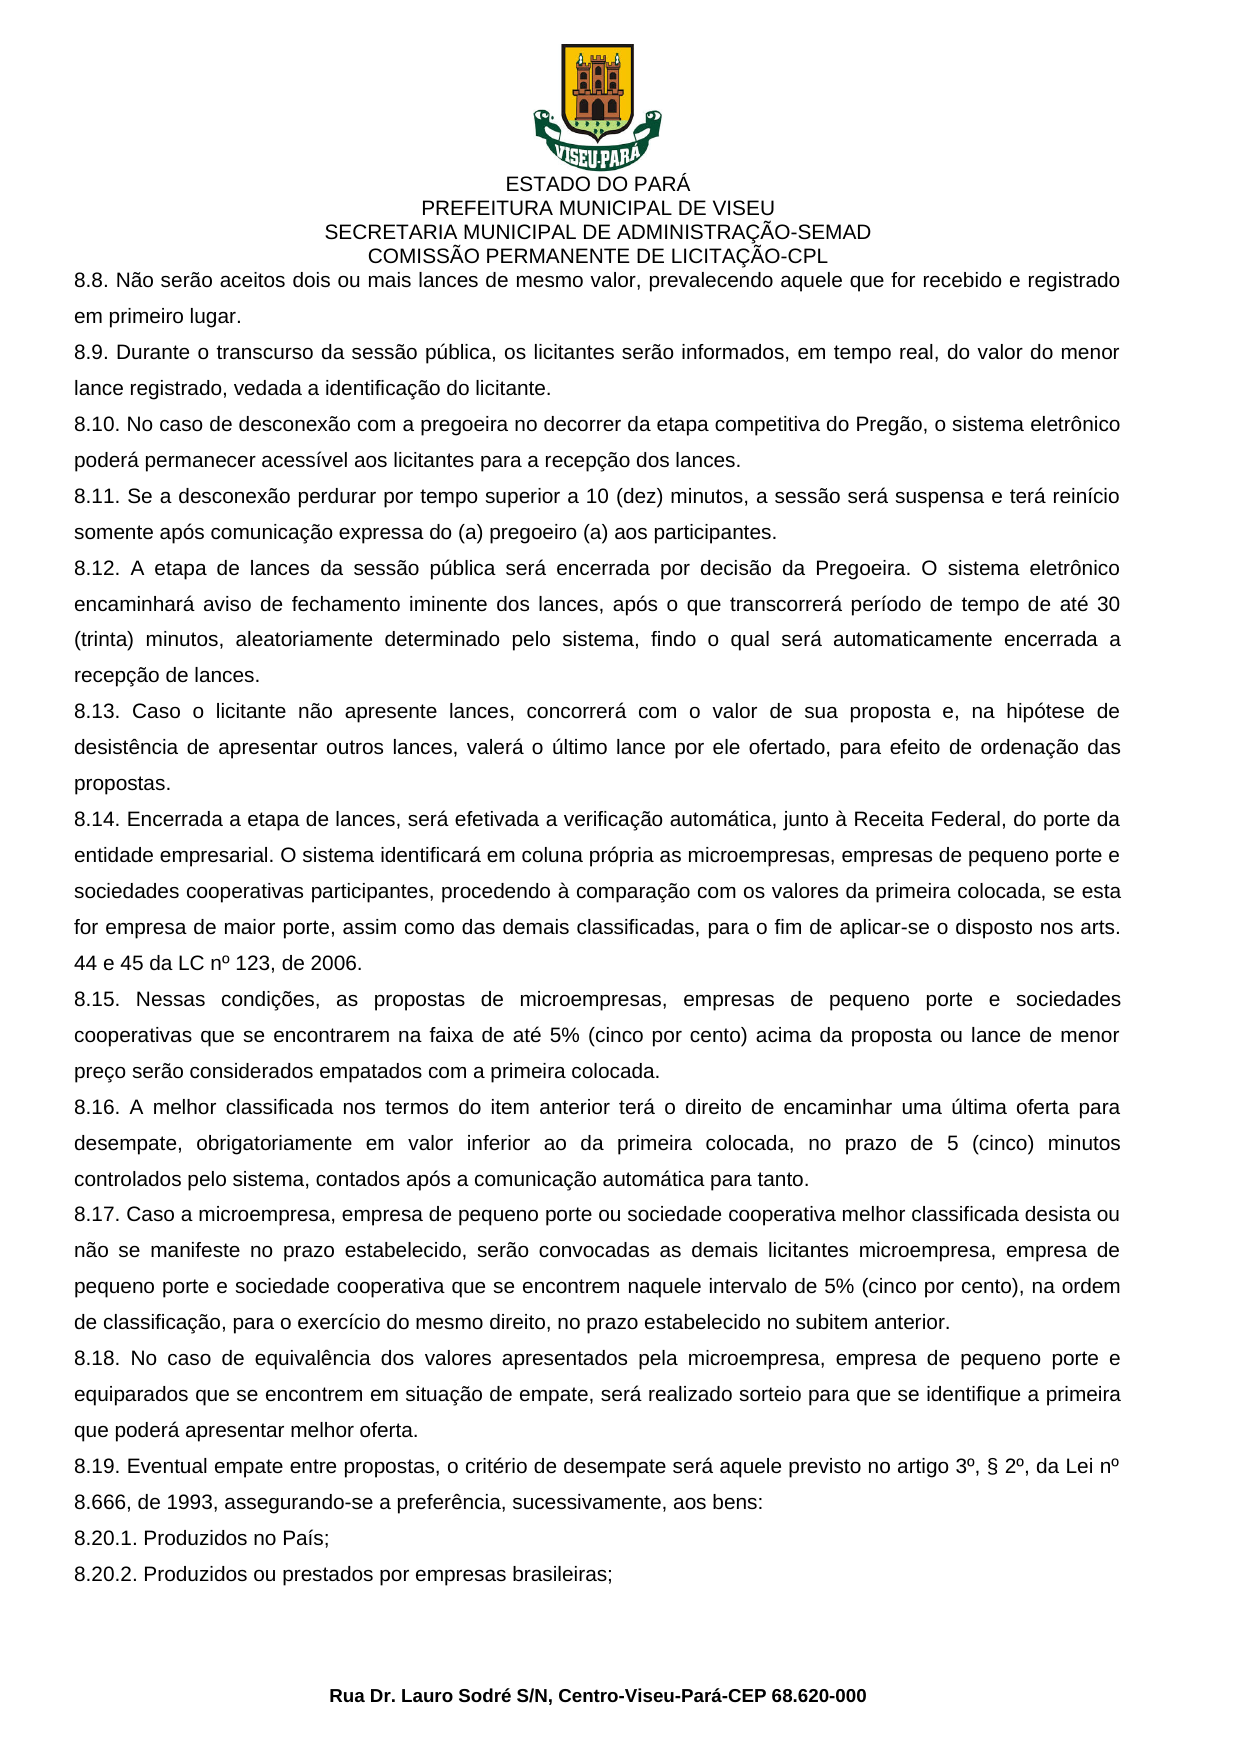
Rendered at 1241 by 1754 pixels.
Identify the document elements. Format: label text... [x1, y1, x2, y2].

text 8.9. Durante o transcurso da sessão pública, os licitantes serão informados, em tempo real, do valor do menor lance registrado, vedada a identificação do licitante. [74, 340, 1122, 400]
text 8.13. Caso o licitante não apresente lances, concorrerá com o valor de sua proposta e, na hipótese de desistência de apresentar outros lances, valerá o último lance por ele ofertado, para efeito de ordenação das propostas. [74, 699, 1122, 795]
text 8.11. Se a desconexão perdurar por tempo superior a 10 (dez) minutos, a sessão será suspensa e terá reinício somente após comunicação expressa do (a) pregoeiro (a) aos participantes. [74, 483, 1122, 543]
picture [533, 44, 663, 172]
text 8.12. A etapa de lances da sessão pública será encerrada por decisão da Pregoeira. O sistema eletrônico encaminhará aviso de fechamento iminente dos lances, após o que transcorrerá período de tempo de até 30 (trinta) minutos, aleatoriamente determinado pelo sistema, findo o qual será automaticamente encerrada a recepção de lances. [74, 555, 1122, 687]
text 8.16. A melhor classificada nos termos do item anterior terá o direito de encaminhar uma última oferta para desempate, obrigatoriamente em valor inferior ao da primeira colocada, no prazo de 5 (cinco) minutos controlados pelo sistema, contados após a comunicação automática para tanto. [74, 1094, 1122, 1190]
text 8.10. No caso de desconexão com a pregoeira no decorrer da etapa competitiva do Pregão, o sistema eletrônico poderá permanecer acessível aos licitantes para a recepção dos lances. [74, 412, 1122, 472]
text 8.18. No caso de equivalência dos valores apresentados pela microempresa, empresa de pequeno porte e equiparados que se encontrem em situação de empate, será realizado sorteio para que se identifique a primeira que poderá apresentar melhor oferta. [74, 1346, 1122, 1442]
text 8.17. Caso a microempresa, empresa de pequeno porte ou sociedade cooperativa melhor classificada desista ou não se manifeste no prazo estabelecido, serão convocadas as demais licitantes microempresa, empresa de pequeno porte e sociedade cooperativa que se encontrem naquele intervalo de 5% (cinco por cento), na ordem de classificação, para o exercício do mesmo direito, no prazo estabelecido no subitem anterior. [74, 1202, 1122, 1334]
text 8.8. Não serão aceitos dois ou mais lances de mesmo valor, prevalecendo aquele que for recebido e registrado em primeiro lugar. [74, 268, 1122, 328]
text 8.20.1. Produzidos no País; [74, 1526, 1122, 1550]
text 8.20.2. Produzidos ou prestados por empresas brasileiras; [74, 1562, 1122, 1586]
text 8.14. Encerrada a etapa de lances, será efetivada a verificação automática, junto à Receita Federal, do porte da entidade empresarial. O sistema identificará em coluna própria as microempresas, empresas de pequeno porte e sociedades cooperativas participantes, procedendo à comparação com os valores da primeira colocada, se esta for empresa de maior porte, assim como das demais classificadas, para o fim de aplicar-se o disposto nos arts. 44 e 45 da LC nº 123, de 2006. [74, 807, 1122, 975]
text 8.19. Eventual empate entre propostas, o critério de desempate será aquele previsto no artigo 3º, § 2º, da Lei nº 8.666, de 1993, assegurando-se a preferência, sucessivamente, aos bens: [74, 1454, 1122, 1514]
text 8.15. Nessas condições, as propostas de microempresas, empresas de pequeno porte e sociedades cooperativas que se encontrarem na faixa de até 5% (cinco por cento) acima da proposta ou lance de menor preço serão considerados empatados com a primeira colocada. [74, 987, 1122, 1082]
